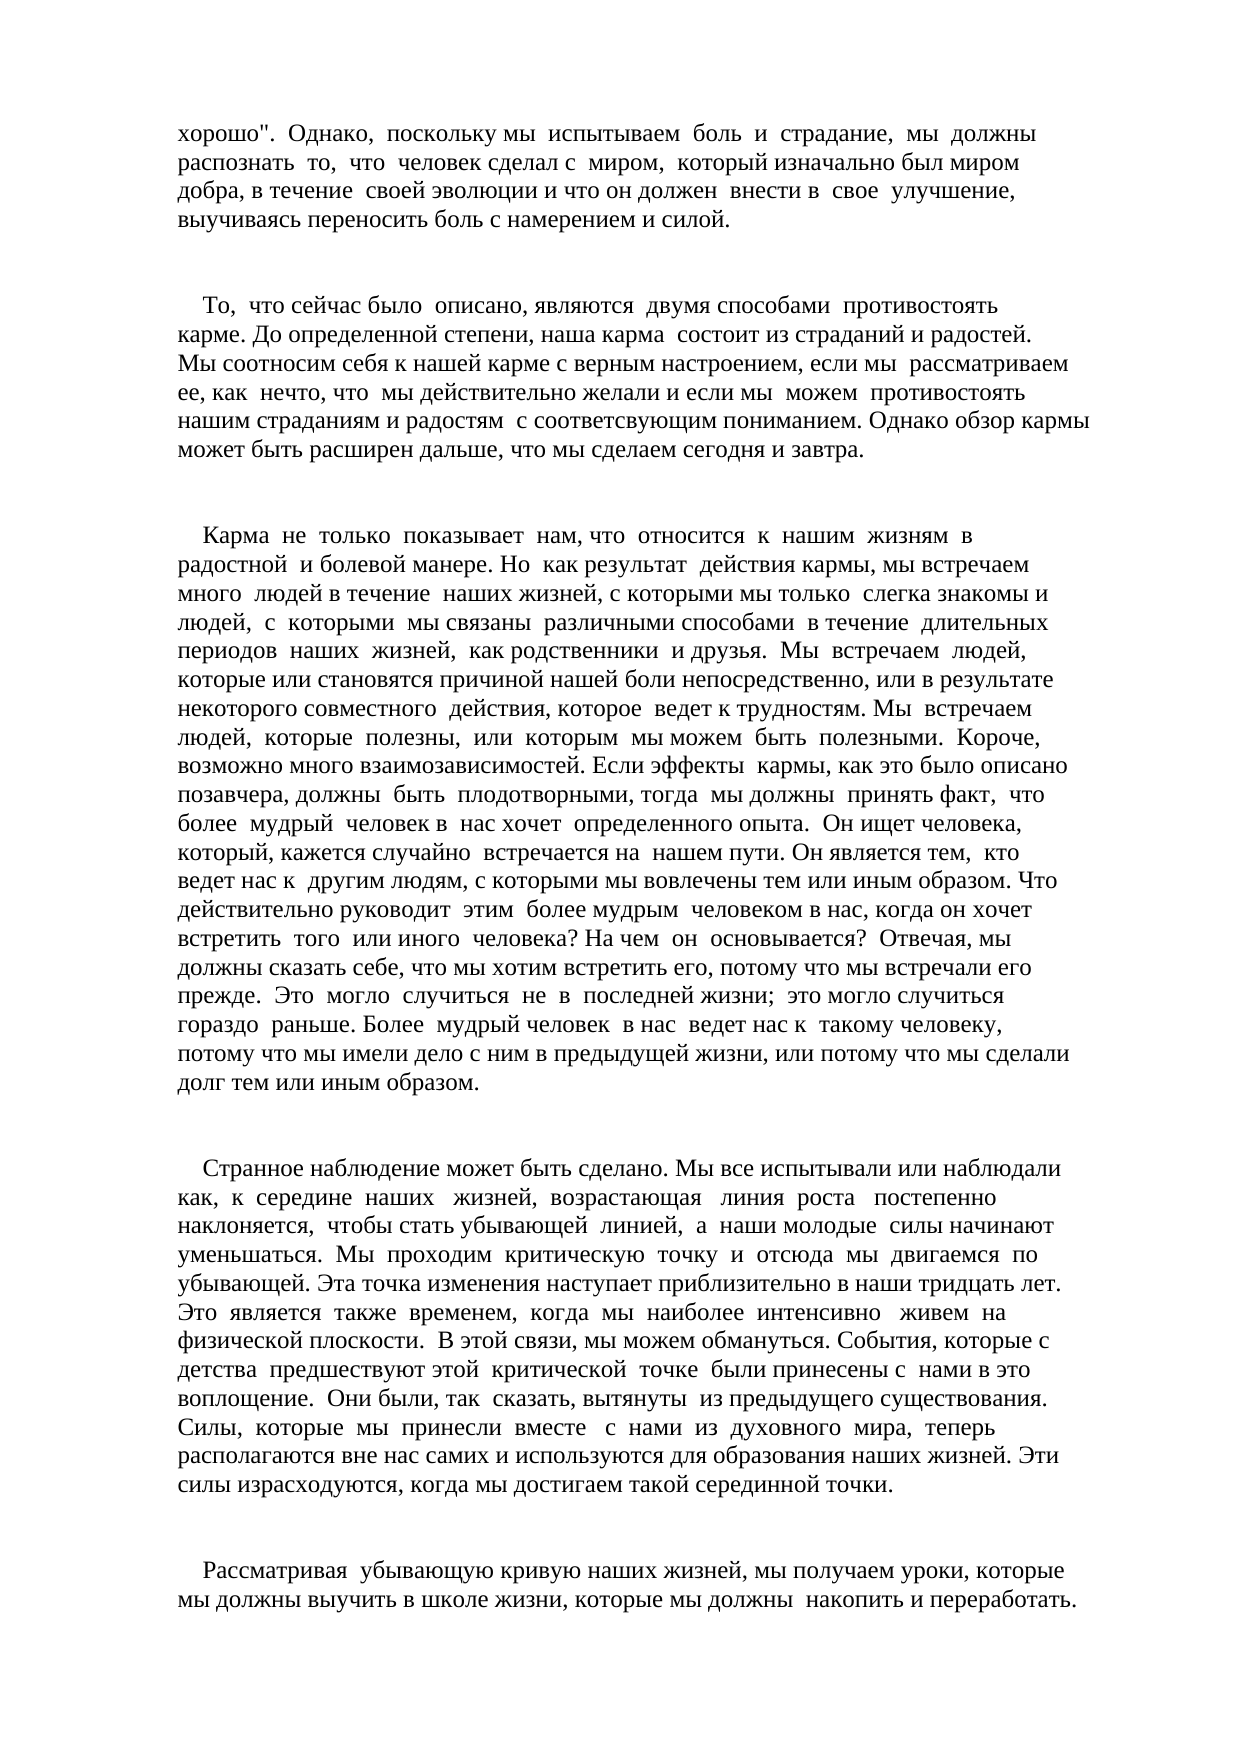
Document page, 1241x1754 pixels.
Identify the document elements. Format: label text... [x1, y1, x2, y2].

text должны сказать себе, что мы хотим встретить его, потому что мы встречали его [177, 952, 1152, 981]
text Рассматривая убывающую кривую наших жизней, мы получаем уроки, которые [177, 1556, 1152, 1584]
text воплощение. Они были, так сказать, вытянуты из предыдущего существования. [177, 1383, 1152, 1412]
text много людей в течение наших жизней, с которыми мы только слегка знакомы и [177, 578, 1152, 607]
text То, что сейчас было описано, являются двумя способами противостоять [177, 291, 1152, 319]
text мы должны выучить в школе жизни, которые мы должны накопить и переработать. [177, 1584, 1152, 1613]
text располагаются вне нас самих и используются для образования наших жизней. Эти [177, 1441, 1152, 1469]
text уменьшаться. Мы проходим критическую точку и отсюда мы двигаемся по [177, 1239, 1152, 1268]
text потому что мы имели дело с ним в предыдущей жизни, или потому что мы сделали [177, 1038, 1152, 1067]
text Это является также временем, когда мы наиболее интенсивно живем на [177, 1297, 1152, 1326]
text позавчера, должны быть плодотворными, тогда мы должны принять факт, что [177, 779, 1152, 808]
text может быть расширен дальше, что мы сделаем сегодня и завтра. [177, 434, 1152, 463]
text которые или становятся причиной нашей боли непосредственно, или в результате [177, 664, 1152, 693]
text Карма не только показывает нам, что относится к нашим жизням в [177, 521, 1152, 549]
text встретить того или иного человека? На чем он основывается? Отвечая, мы [177, 923, 1152, 952]
text убывающей. Эта точка изменения наступает приблизительно в наши тридцать лет. [177, 1268, 1152, 1297]
text долг тем или иным образом. [177, 1067, 1152, 1096]
text прежде. Это могло случиться не в последней жизни; это могло случиться [177, 981, 1152, 1009]
text детства предшествуют этой критической точке были принесены с нами в это [177, 1354, 1152, 1383]
text радостной и болевой манере. Но как результат действия кармы, мы встречаем [177, 549, 1152, 578]
text Странное наблюдение может быть сделано. Мы все испытывали или наблюдали [177, 1153, 1152, 1182]
text людей, с которыми мы связаны различными способами в течение длительных [177, 607, 1152, 636]
text ее, как нечто, что мы действительно желали и если мы можем противостоять [177, 377, 1152, 406]
text периодов наших жизней, как родственники и друзья. Мы встречаем людей, [177, 636, 1152, 664]
text который, кажется случайно встречается на нашем пути. Он является тем, кто [177, 837, 1152, 866]
text хорошо". Однако, поскольку мы испытываем боль и страдание, мы должны [177, 118, 1152, 147]
text гораздо раньше. Более мудрый человек в нас ведет нас к такому человеку, [177, 1009, 1152, 1038]
text возможно много взаимозависимостей. Если эффекты кармы, как это было описано [177, 751, 1152, 779]
text нашим страданиям и радостям с соответсвующим пониманием. Однако обзор кармы [177, 406, 1152, 434]
text наклоняется, чтобы стать убывающей линией, а наши молодые силы начинают [177, 1211, 1152, 1239]
text как, к середине наших жизней, возрастающая линия роста постепенно [177, 1182, 1152, 1211]
text карме. До определенной степени, наша карма состоит из страданий и радостей. [177, 319, 1152, 348]
text ведет нас к другим людям, с которыми мы вовлечены тем или иным образом. Что [177, 866, 1152, 894]
text людей, которые полезны, или которым мы можем быть полезными. Короче, [177, 722, 1152, 751]
text Силы, которые мы принесли вместе с нами из духовного мира, теперь [177, 1412, 1152, 1441]
text более мудрый человек в нас хочет определенного опыта. Он ищет человека, [177, 808, 1152, 837]
text выучиваясь переносить боль с намерением и силой. [177, 204, 1152, 233]
text некоторого совместного действия, которое ведет к трудностям. Мы встречаем [177, 693, 1152, 722]
text силы израсходуются, когда мы достигаем такой серединной точки. [177, 1469, 1152, 1498]
text добра, в течение своей эволюции и что он должен внести в свое улучшение, [177, 176, 1152, 204]
text распознать то, что человек сделал с миром, который изначально был миром [177, 147, 1152, 176]
text физической плоскости. В этой связи, мы можем обмануться. События, которые с [177, 1326, 1152, 1354]
text Мы соотносим себя к нашей карме с верным настроением, если мы рассматриваем [177, 348, 1152, 377]
text действительно руководит этим более мудрым человеком в нас, когда он хочет [177, 894, 1152, 923]
